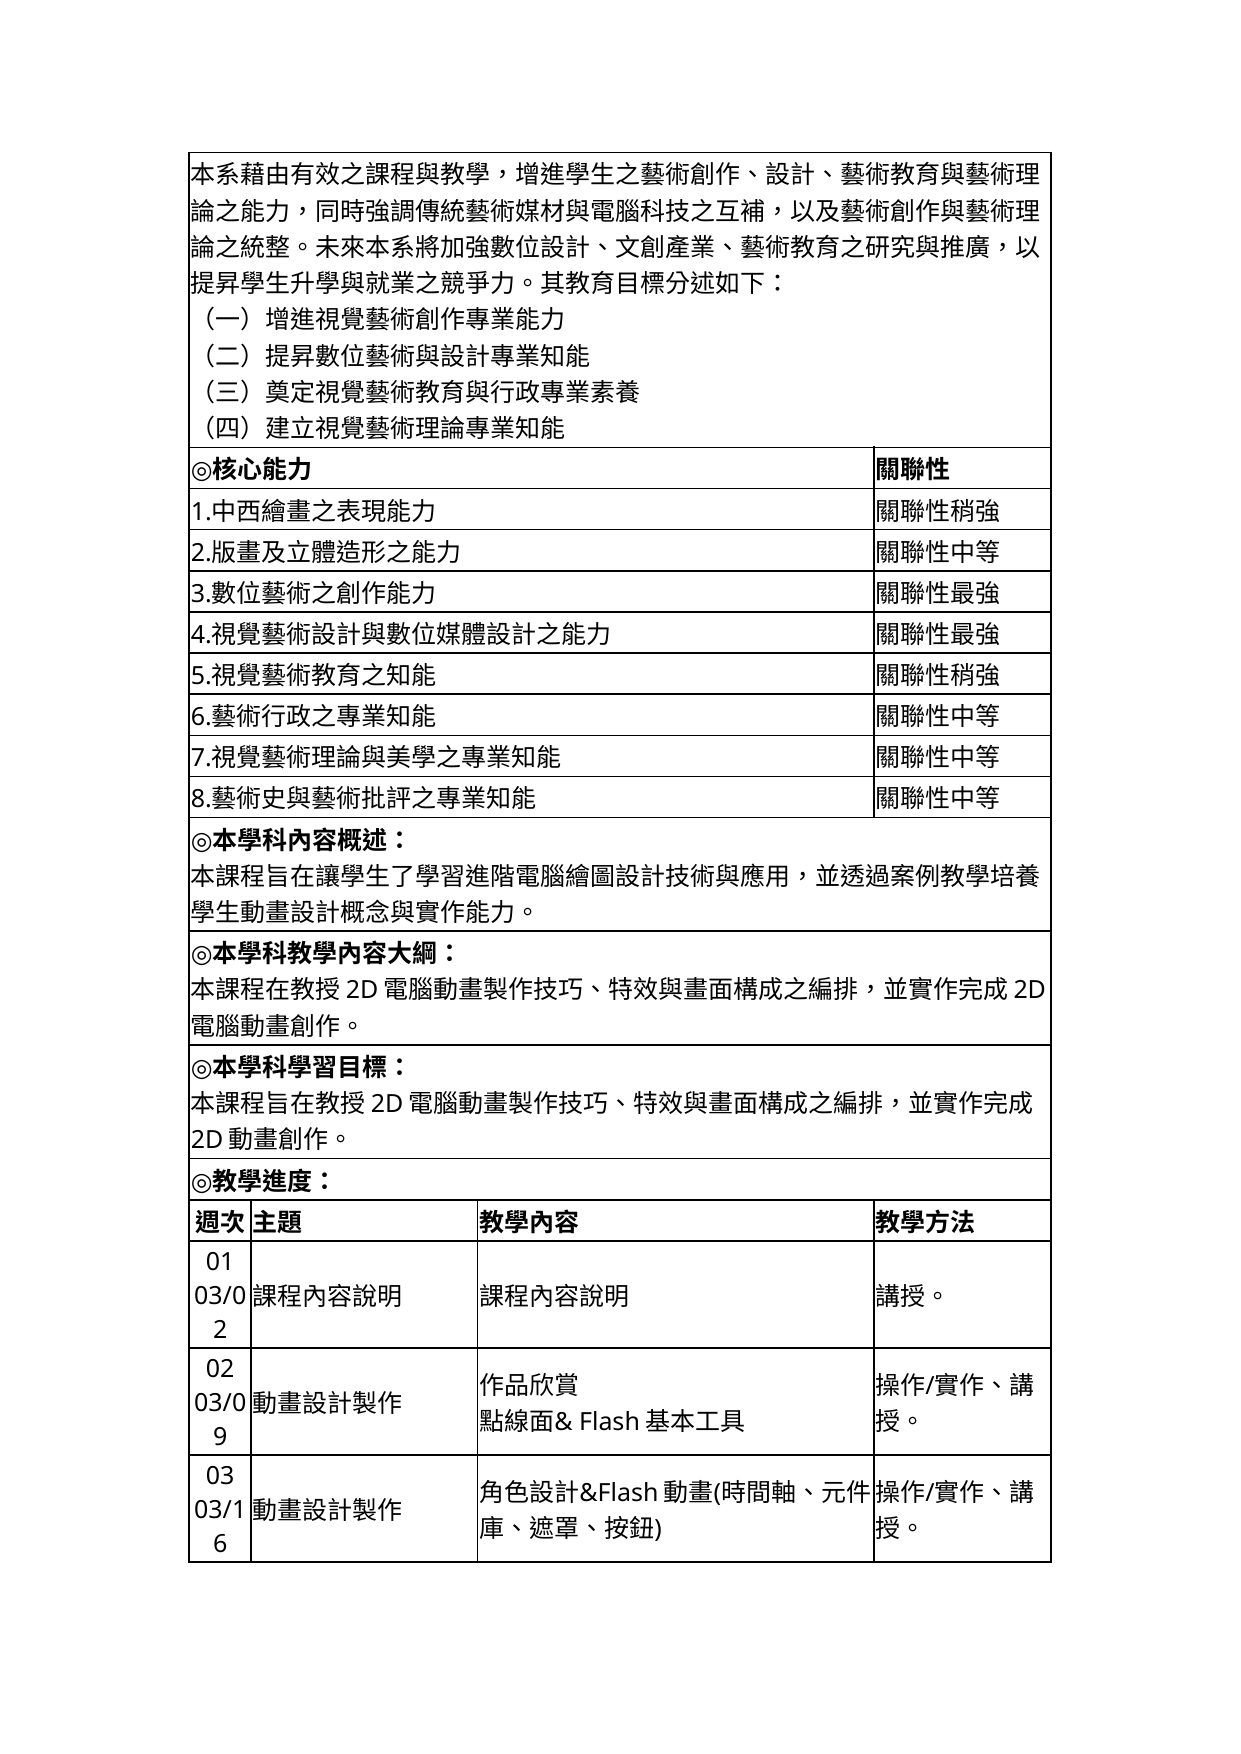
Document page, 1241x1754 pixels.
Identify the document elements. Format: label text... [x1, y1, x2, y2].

table_cell 8.藝術史與藝術批評之專業知能 [190, 777, 873, 817]
table_cell 關聯性最強 [875, 572, 1050, 611]
table_cell 4.視覺藝術設計與數位媒體設計之能力 [190, 613, 873, 652]
table_cell 主題 [252, 1201, 477, 1240]
table_cell ◎教學進度： [190, 1159, 1050, 1199]
table_cell 動畫設計製作 [252, 1456, 477, 1561]
table_cell 03 03/16 [190, 1456, 250, 1561]
table_cell 操作/實作、講授。 [875, 1456, 1050, 1561]
table_cell 週次 [190, 1201, 250, 1240]
table_cell ◎本學科學習目標： 本課程旨在教授2D電腦動畫製作技巧、特效與畫面構成之編排，並實作完成2D動畫創作。 [190, 1046, 1050, 1158]
table_cell 3.數位藝術之創作能力 [190, 572, 873, 611]
table_cell 關聯性稍強 [875, 489, 1050, 529]
table_cell 關聯性稍強 [875, 654, 1050, 693]
table_header 本系藉由有效之課程與教學，增進學生之藝術創作、設計、藝術教育與藝術理論之能力，同時強調傳統藝術媒材與電腦科技之互補，以及藝術創作與藝術理論之統整。未來本系將加強數位設計、文創產業、藝術教育之研究與推廣，以提昇學生升學與就業之競爭力。其教育目標分述如下： （一）增進視覺藝術創作專業能力 （二）提昇數位藝術與設計專業知能 （三）奠定視覺藝術教育與行政專業素養 （四）建立視覺藝術理論專業知能 [190, 153, 1050, 446]
table_cell 操作/實作、講授。 [875, 1349, 1050, 1454]
table_cell 2.版畫及立體造形之能力 [190, 530, 873, 570]
table_cell 關聯性 [875, 448, 1050, 488]
table_cell 作品欣賞 點線面& Flash基本工具 [478, 1349, 873, 1454]
table_cell 6.藝術行政之專業知能 [190, 695, 873, 734]
table_cell 關聯性中等 [875, 695, 1050, 734]
table_cell 5.視覺藝術教育之知能 [190, 654, 873, 693]
table_cell 7.視覺藝術理論與美學之專業知能 [190, 736, 873, 776]
table_cell 講授。 [875, 1242, 1050, 1347]
table_cell 關聯性中等 [875, 530, 1050, 570]
table_cell ◎本學科教學內容大綱： 本課程在教授2D電腦動畫製作技巧、特效與畫面構成之編排，並實作完成2D電腦動畫創作。 [190, 932, 1050, 1044]
table_cell 教學內容 [478, 1201, 873, 1240]
table_cell 關聯性中等 [875, 777, 1050, 817]
table_cell ◎本學科內容概述： 本課程旨在讓學生了學習進階電腦繪圖設計技術與應用，並透過案例教學培養學生動畫設計概念與實作能力。 [190, 818, 1050, 930]
table_cell 課程內容說明 [252, 1242, 477, 1347]
table_cell 關聯性最強 [875, 613, 1050, 652]
table_cell 01 03/02 [190, 1242, 250, 1347]
table_cell 02 03/09 [190, 1349, 250, 1454]
table_cell 動畫設計製作 [252, 1349, 477, 1454]
table_cell 教學方法 [875, 1201, 1050, 1240]
table_cell 角色設計&Flash動畫(時間軸、元件庫、遮罩、按鈕) [478, 1456, 873, 1561]
table_cell 關聯性中等 [875, 736, 1050, 776]
table_cell 課程內容說明 [478, 1242, 873, 1347]
table_cell ◎核心能力 [190, 448, 873, 488]
table_cell 1.中西繪畫之表現能力 [190, 489, 873, 529]
